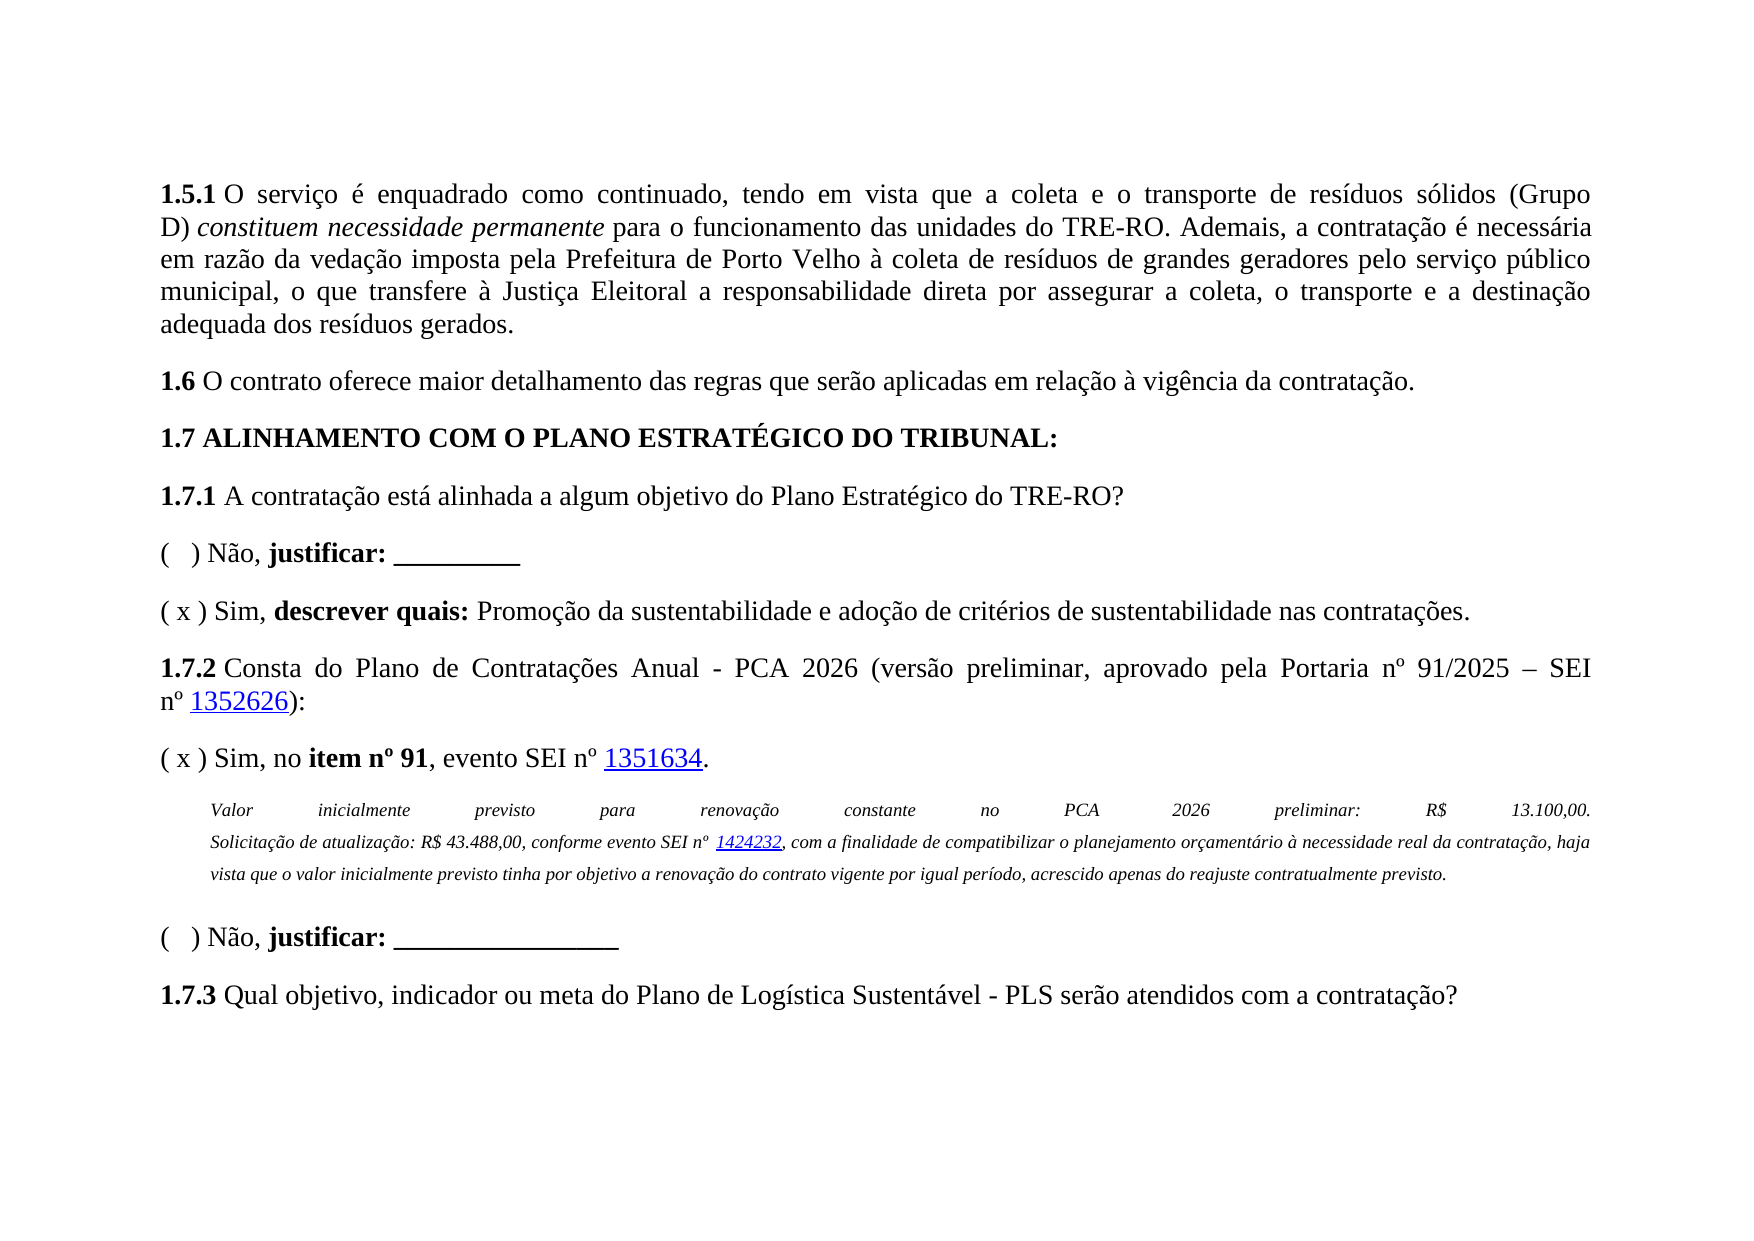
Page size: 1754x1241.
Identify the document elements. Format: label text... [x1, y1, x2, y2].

text ( x ) Sim, descrever quais: Promoção da sustentabilidade e adoção de critérios de sustentabilidade nas contratações. [160, 594, 1594, 626]
text ( x ) Sim, no item nº 91, evento SEI nº 1351634. [160, 741, 1594, 773]
text Valor inicialmente previsto para renovação constante no PCA 2026 preliminar: R$ 13.100,00. Solicitação de atualização: R$ 43.488,00, conforme evento SEI nº 1424232, com a finalidade de compatibilizar o planejamento orçamentário à necessidade real da contratação, haja vista que o valor inicialmente previsto tinha por objetivo a renovação do contrato vigente por igual período, acrescido apenas do reajuste contratualmente previsto. [210, 798, 1594, 896]
text 1.7 ALINHAMENTO COM O PLANO ESTRATÉGICO DO TRIBUNAL: [160, 422, 1594, 454]
text 1.5.1 O serviço é enquadrado como continuado, tendo em vista que a coleta e o transporte de resíduos sólidos (Grupo D) constituem necessidade permanente para o funcionamento das unidades do TRE-RO. Ademais, a contratação é necessária em razão da vedação imposta pela Prefeitura de Porto Velho à coleta de resíduos de grandes geradores pelo serviço público municipal, o que transfere à Justiça Eleitoral a responsabilidade direta por assegurar a coleta, o transporte e a destinação adequada dos resíduos gerados. [160, 177, 1594, 339]
text 1.6 O contrato oferece maior detalhamento das regras que serão aplicadas em relação à vigência da contratação. [160, 364, 1594, 397]
text 1.7.1 A contratação está alinhada a algum objetivo do Plano Estratégico do TRE-RO? [160, 479, 1594, 511]
text 1.7.3 Qual objetivo, indicador ou meta do Plano de Logística Sustentável - PLS serão atendidos com a contratação? [160, 978, 1594, 1010]
text 1.7.2 Consta do Plano de Contratações Anual - PCA 2026 (versão preliminar, aprovado pela Portaria nº 91/2025 – SEI nº 1352626): [160, 651, 1594, 716]
text ( ) Não, justificar: _________ [160, 536, 1594, 569]
text ( ) Não, justificar: ________________ [160, 921, 1594, 953]
